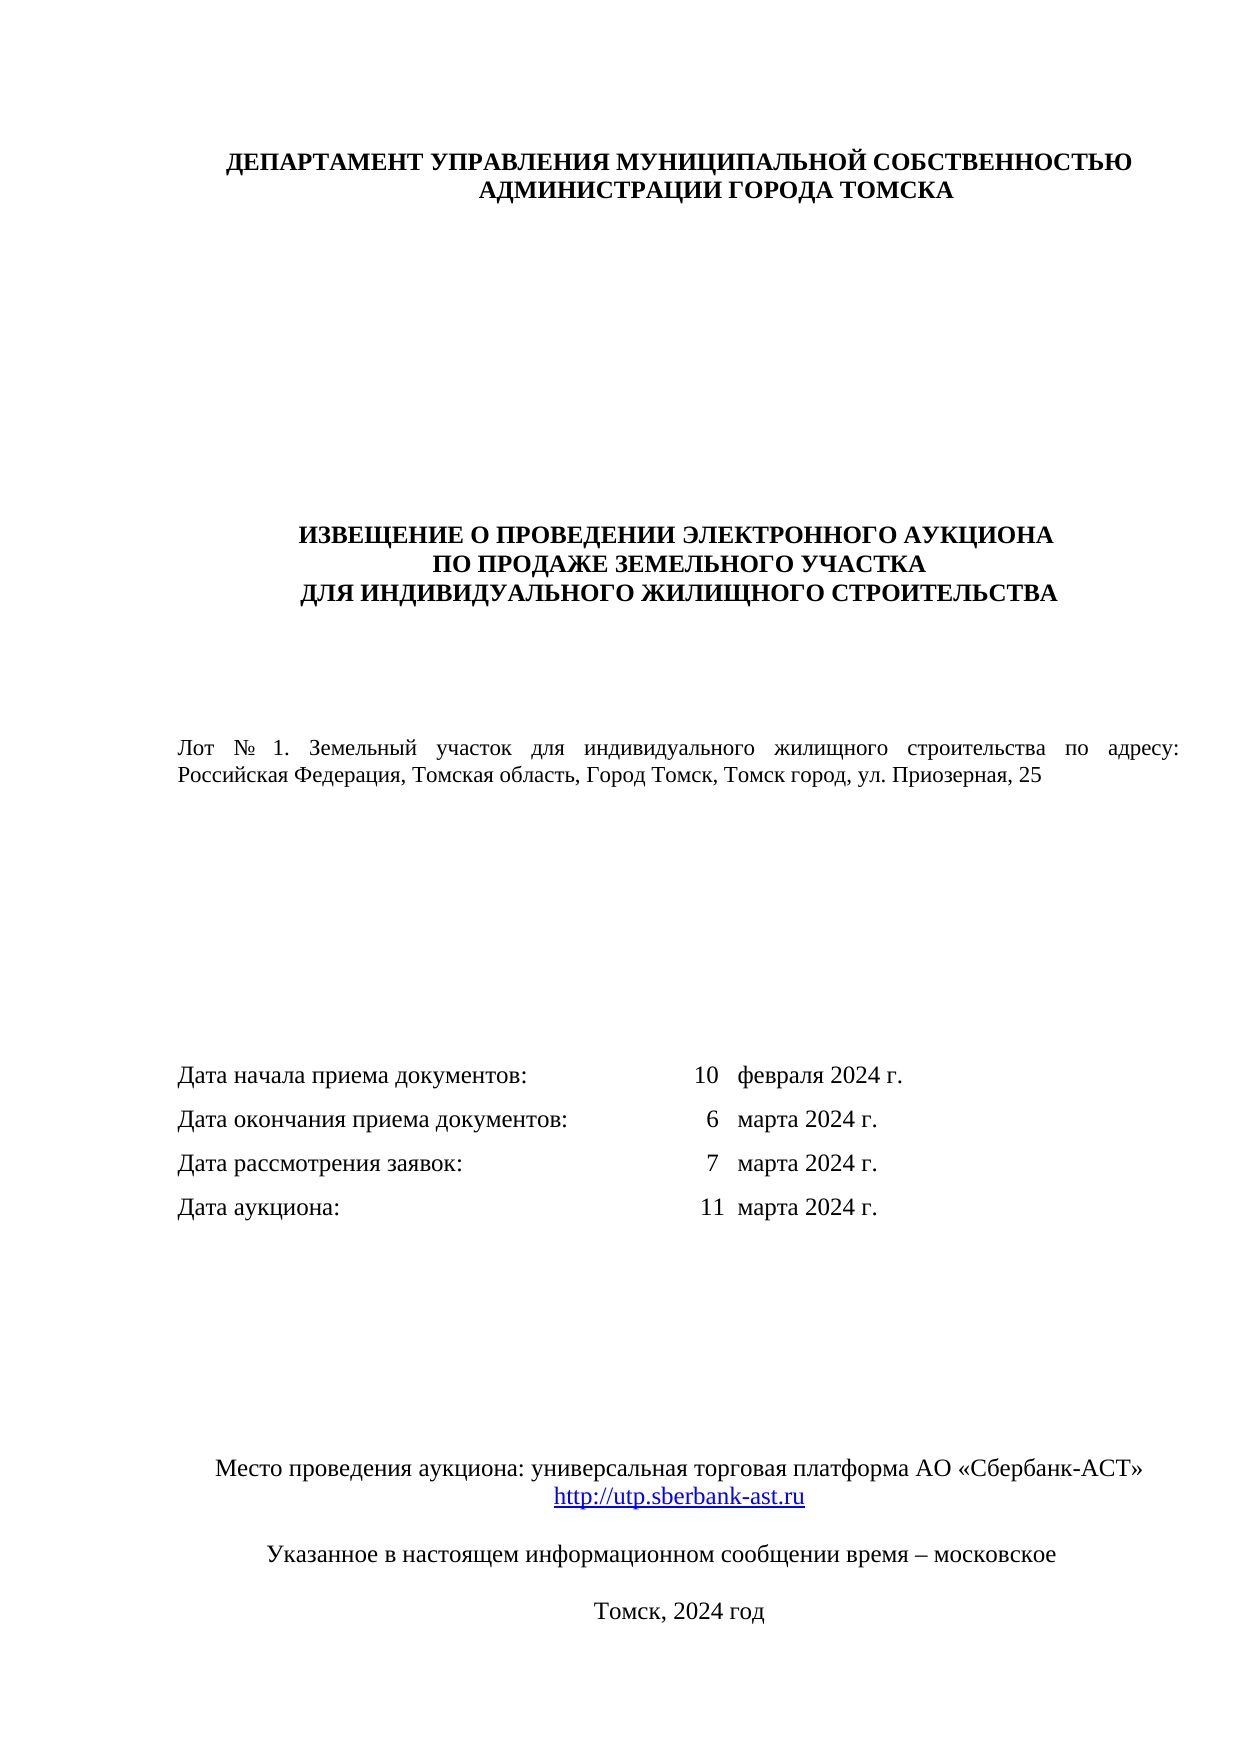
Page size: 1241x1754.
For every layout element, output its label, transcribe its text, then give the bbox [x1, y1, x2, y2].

text Указанное в настоящем информационном сообщении время – московское [177, 1539, 1181, 1568]
text Лот № 1. Земельный участок для индивидуального жилищного строительства по адресу: Российская Федерация, Томская область, Город Томск, Томск город, ул. Приозерная, 25 [177, 734, 1181, 787]
text Дата аукциона: 11 марта 2024 г. [177, 1192, 1175, 1221]
text ПО ПРОДАЖЕ ЗЕМЕЛЬНОГО УЧАСТКА [177, 549, 1181, 578]
text Томск, 2024 год [177, 1596, 1181, 1625]
text ДЛЯ ИНДИВИДУАЛЬНОГО ЖИЛИЩНОГО СТРОИТЕЛЬСТВА [177, 578, 1181, 607]
text Дата рассмотрения заявок: 7 марта 2024 г. [177, 1148, 1175, 1177]
text Дата начала приема документов: 10 февраля 2024 г. [177, 1060, 1175, 1088]
text Место проведения аукциона: универсальная торговая платформа АО «Сбербанк-АСТ» http://utp.sberbank-ast.ru [177, 1453, 1181, 1510]
text АДМИНИСТРАЦИИ ГОРОДА ТОМСКА [177, 176, 1181, 204]
text ДЕПАРТАМЕНТ УПРАВЛЕНИЯ МУНИЦИПАЛЬНОЙ СОБСТВЕННОСТЬЮ [177, 147, 1181, 176]
text Дата окончания приема документов: 6 марта 2024 г. [177, 1104, 1175, 1133]
text ИЗВЕЩЕНИЕ О ПРОВЕДЕНИИ ЭЛЕКТРОННОГО АУКЦИОНА [177, 521, 1181, 549]
